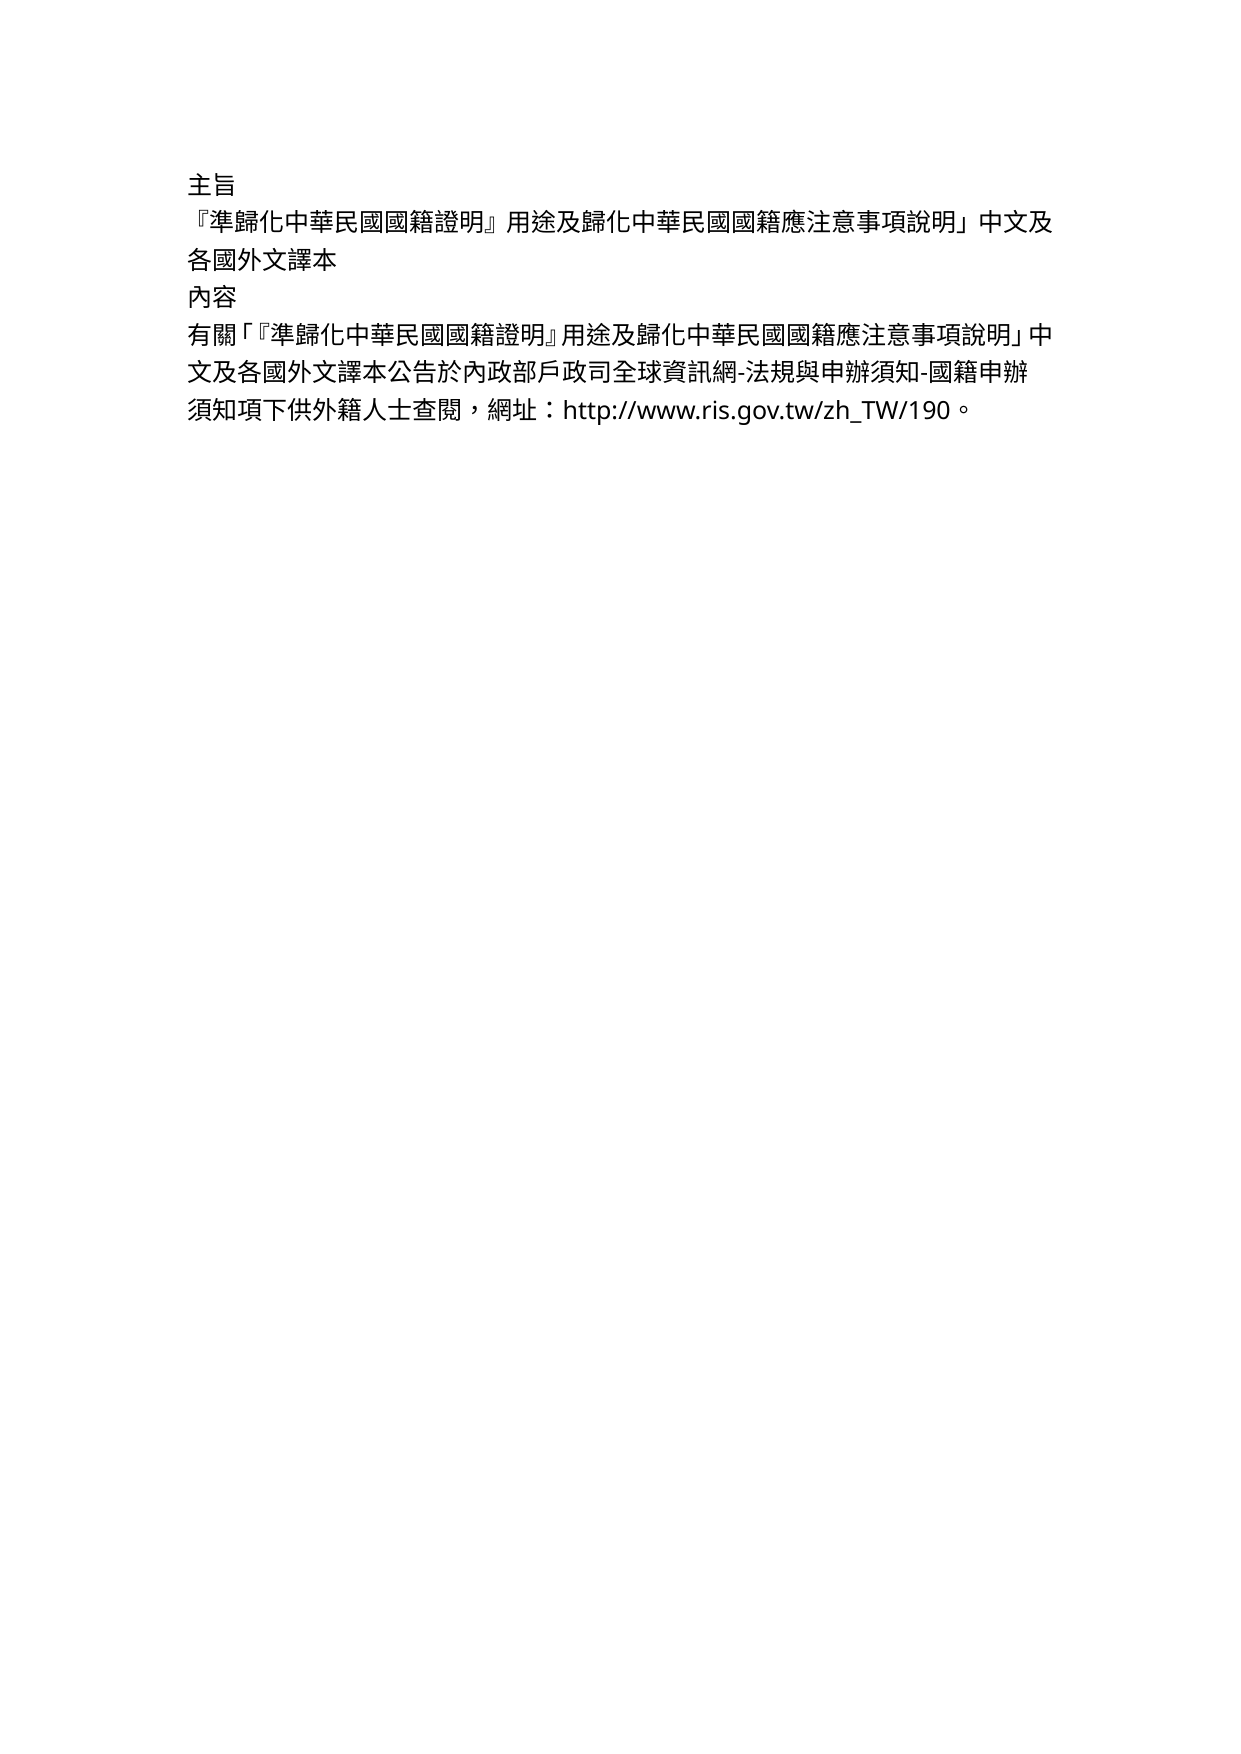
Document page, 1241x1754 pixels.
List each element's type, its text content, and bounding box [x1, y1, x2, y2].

text 『準歸化中華民國國籍證明』用途及歸化中華民國國籍應注意事項說明」中文及各國外文譯本 [187, 202, 1053, 277]
text 主旨 [187, 164, 1053, 202]
text 內容 [187, 277, 1053, 314]
text 有關「『準歸化中華民國國籍證明』用途及歸化中華民國國籍應注意事項說明」中文及各國外文譯本公告於內政部戶政司全球資訊網-法規與申辦須知-國籍申辦須知項下供外籍人士查閱，網址：http://www.ris.gov.tw/zh_TW/190。 [187, 314, 1053, 427]
